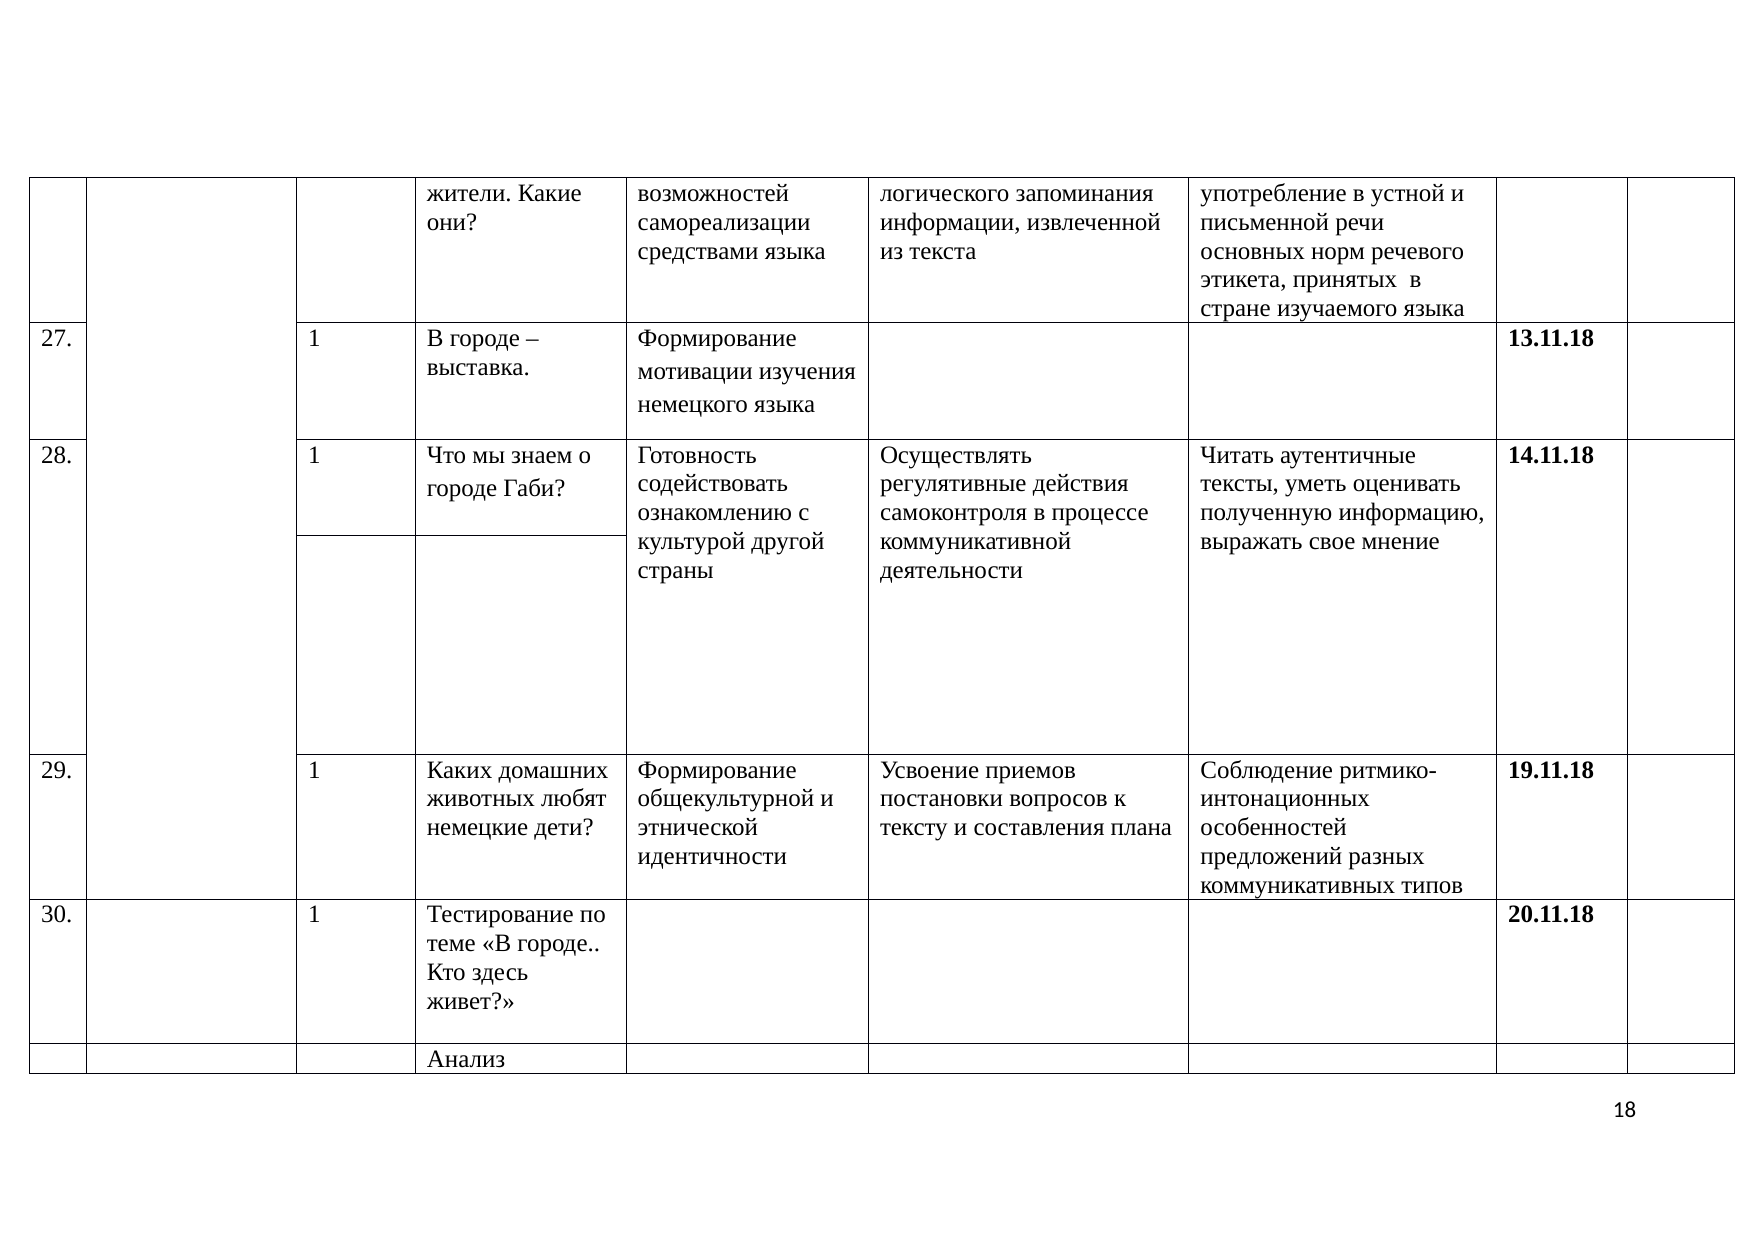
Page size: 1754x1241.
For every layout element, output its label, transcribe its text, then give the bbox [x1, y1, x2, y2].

table_cell употребление в устной и письменной речи основных норм речевого этикета, принятых в стране изучаемого языка [1189, 178, 1496, 322]
table_cell Тестирование по теме «В городе.. Кто здесь живет?» [416, 900, 626, 1043]
table_cell [1189, 1044, 1496, 1073]
table_cell Соблюдение ритмико-интонационных особенностей предложений разных коммуникативных типов [1189, 755, 1496, 898]
table_cell Что мы знаем о городе Габи? [416, 440, 626, 535]
table_cell 19.11.18 [1497, 755, 1627, 898]
table_cell 14.11.18 [1497, 440, 1627, 754]
table_cell [869, 900, 1188, 1043]
table_cell [297, 1044, 415, 1073]
table_cell жители. Какие они? [416, 178, 626, 322]
table_cell Усвоение приемов постановки вопросов к тексту и составления плана [869, 755, 1188, 898]
table_cell логического запоминания информации, извлеченной из текста [869, 178, 1188, 322]
table_cell Формирование общекультурной и этнической идентичности [627, 755, 868, 898]
table_cell [1497, 1044, 1627, 1073]
table_cell [1189, 900, 1496, 1043]
table_cell 13.11.18 [1497, 323, 1627, 439]
table_cell [87, 900, 296, 1043]
table_cell Формирование мотивации изучения немецкого языка [627, 323, 868, 439]
table_cell [297, 178, 415, 322]
table_cell [869, 1044, 1188, 1073]
table_cell [869, 323, 1188, 439]
table_cell 1 [297, 900, 415, 1043]
table_cell [1497, 178, 1627, 322]
table_cell возможностей самореализации средствами языка [627, 178, 868, 322]
table_cell [30, 1044, 86, 1073]
table_cell 27. [30, 323, 86, 439]
table_cell 1 [297, 323, 415, 439]
table_cell [1628, 755, 1734, 898]
table_cell 30. [30, 900, 86, 1043]
table_cell [1628, 323, 1734, 439]
table_cell Анализ [416, 1044, 626, 1073]
table_cell Каких домашних животных любят немецкие дети? [416, 755, 626, 898]
table_cell [297, 536, 415, 754]
table_cell [87, 178, 296, 898]
table_cell 28. [30, 440, 86, 754]
table_cell [1628, 178, 1734, 322]
table_cell 20.11.18 [1497, 900, 1627, 1043]
table_cell [30, 178, 86, 322]
table_cell Готовность содействовать ознакомлению с культурой другой страны [627, 440, 868, 754]
table_cell В городе – выставка. [416, 323, 626, 439]
table_cell [627, 900, 868, 1043]
table_cell [1628, 900, 1734, 1043]
table_cell 1 [297, 755, 415, 898]
table_cell 29. [30, 755, 86, 898]
table_cell [1189, 323, 1496, 439]
table_cell [1628, 1044, 1734, 1073]
table_cell [416, 536, 626, 754]
table_cell [87, 1044, 296, 1073]
table_cell [1628, 440, 1734, 754]
table_cell 1 [297, 440, 415, 535]
table_cell Осуществлять регулятивные действия самоконтроля в процессе коммуникативной деятельности [869, 440, 1188, 754]
table_cell [627, 1044, 868, 1073]
table_cell Читать аутентичные тексты, уметь оценивать полученную информацию, выражать свое мнение [1189, 440, 1496, 754]
